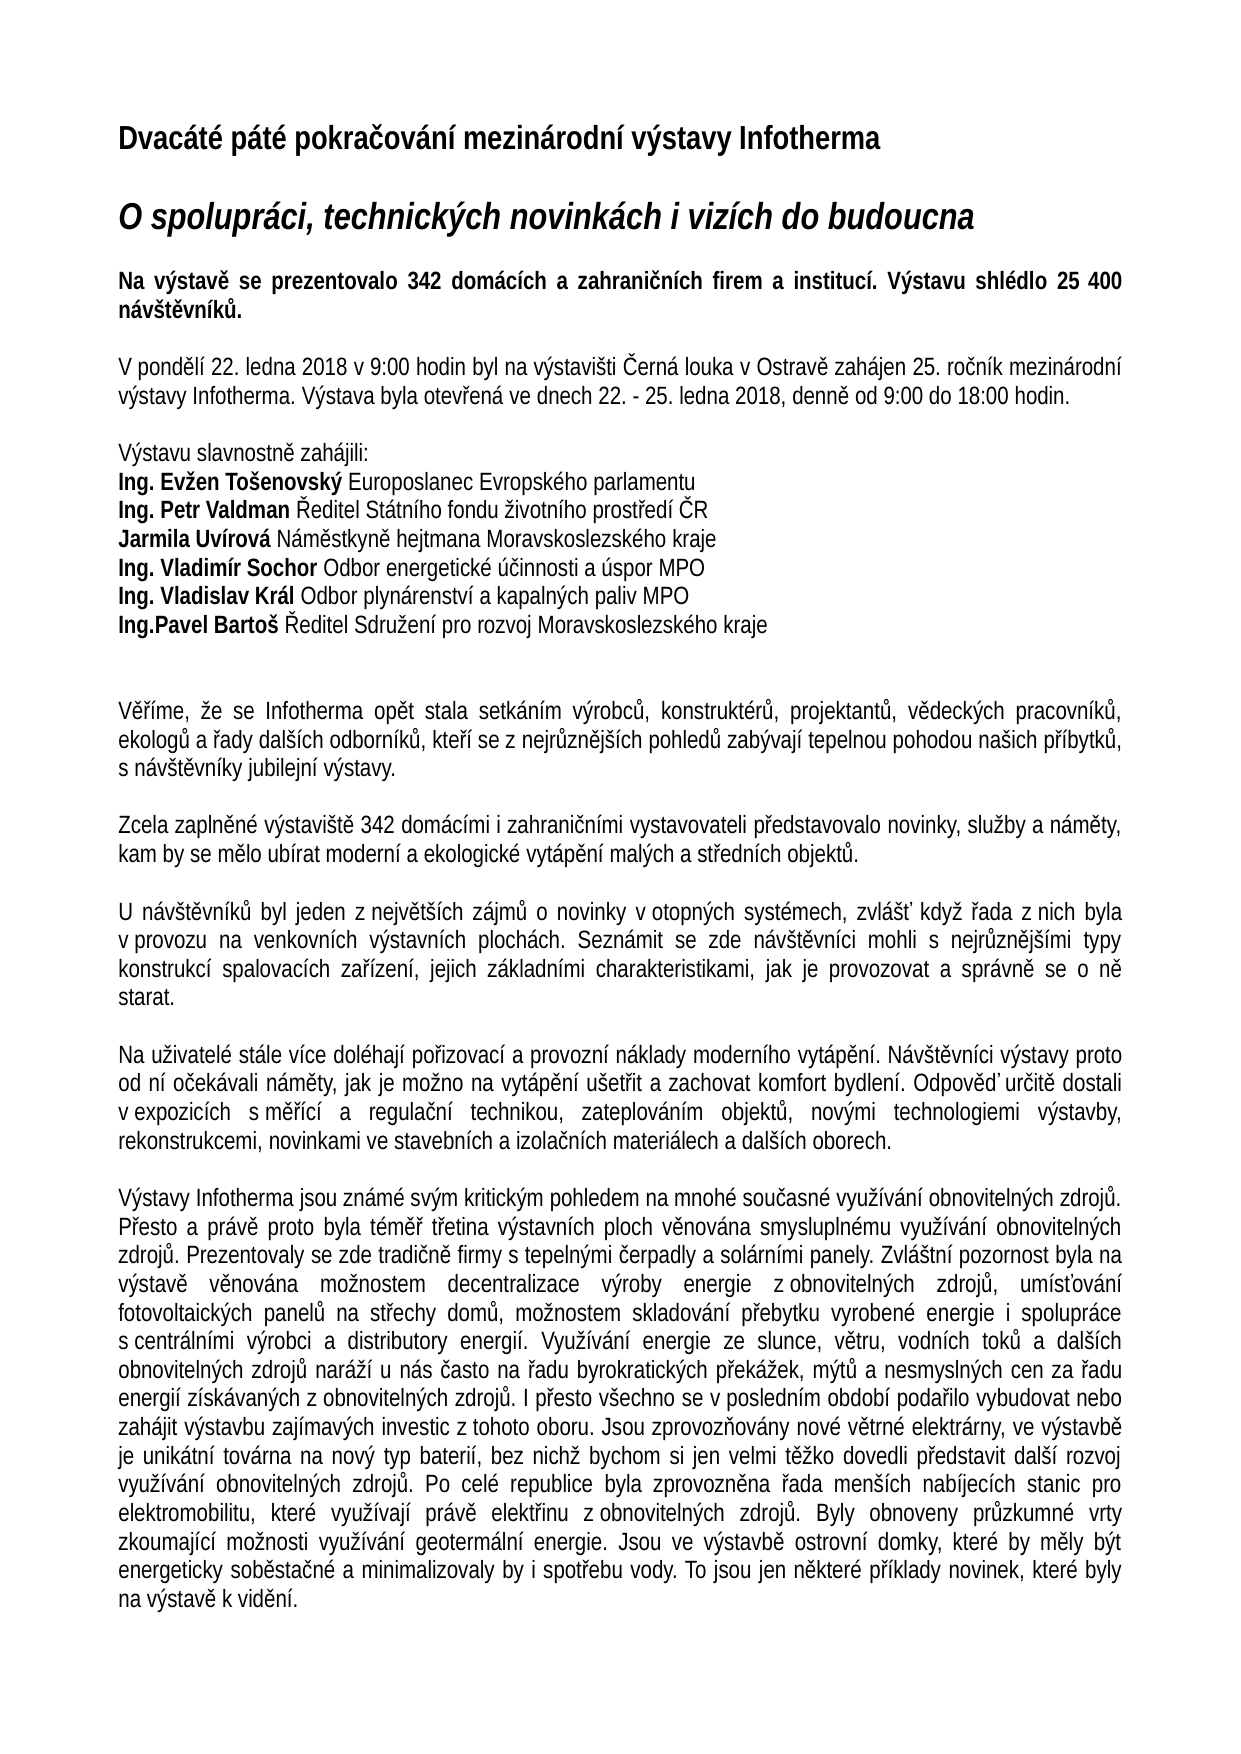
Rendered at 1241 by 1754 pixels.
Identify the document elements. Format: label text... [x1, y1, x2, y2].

text Ing. Vladimír Sochor Odbor energetické účinnosti a úspor MPO [118, 553, 1122, 581]
text Výstavu slavnostně zahájili: [118, 438, 1122, 467]
text Ing. Evžen Tošenovský Europoslanec Evropského parlamentu [118, 467, 1122, 495]
text U návštěvníků byl jeden z největších zájmů o novinky v otopných systémech, zvlášť když řada z nich byla v provozu na venkovních výstavních plochách. Seznámit se zde návštěvníci mohli s nejrůznějšími typy konstrukcí spalovacích zařízení, jejich základními charakteristikami, jak je provozovat a správně se o ně starat. [118, 896, 1122, 1011]
text Dvacáté páté pokračování mezinárodní výstavy Infotherma [118, 118, 1122, 156]
text Ing.Pavel Bartoš Ředitel Sdružení pro rozvoj Moravskoslezského kraje [118, 610, 1122, 639]
text Ing. Vladislav Král Odbor plynárenství a kapalných paliv MPO [118, 581, 1122, 610]
text Na výstavě se prezentovalo 342 domácích a zahraničních firem a institucí. Výstavu shlédlo 25 400 návštěvníků. [118, 266, 1122, 323]
text Výstavy Infotherma jsou známé svým kritickým pohledem na mnohé současné využívání obnovitelných zdrojů. Přesto a právě proto byla téměř třetina výstavních ploch věnována smysluplnému využívání obnovitelných zdrojů. Prezentovaly se zde tradičně firmy s tepelnými čerpadly a solárními panely. Zvláštní pozornost byla na výstavě věnována možnostem decentralizace výroby energie z obnovitelných zdrojů, umísťování fotovoltaických panelů na střechy domů, možnostem skladování přebytku vyrobené energie i spolupráce s centrálními výrobci a distributory energií. Využívání energie ze slunce, větru, vodních toků a dalších obnovitelných zdrojů naráží u nás často na řadu byrokratických překážek, mýtů a nesmyslných cen za řadu energií získávaných z obnovitelných zdrojů. I přesto všechno se v posledním období podařilo vybudovat nebo zahájit výstavbu zajímavých investic z tohoto oboru. Jsou zprovozňovány nové větrné elektrárny, ve výstavbě je unikátní továrna na nový typ baterií, bez nichž bychom si jen velmi těžko dovedli představit další rozvoj využívání obnovitelných zdrojů. Po celé republice byla zprovozněna řada menších nabíjecích stanic pro elektromobilitu, které využívají právě elektřinu z obnovitelných zdrojů. Byly obnoveny průzkumné vrty zkoumající možnosti využívání geotermální energie. Jsou ve výstavbě ostrovní domky, které by měly být energeticky soběstačné a minimalizovaly by i spotřebu vody. To jsou jen některé příklady novinek, které byly na výstavě k vidění. [118, 1183, 1122, 1613]
text O spolupráci, technických novinkách i vizích do budoucna [118, 194, 1122, 238]
text Věříme, že se Infotherma opět stala setkáním výrobců, konstruktérů, projektantů, vědeckých pracovníků, ekologů a řady dalších odborníků, kteří se z nejrůznějších pohledů zabývají tepelnou pohodou našich příbytků, s návštěvníky jubilejní výstavy. [118, 696, 1122, 782]
text Jarmila Uvírová Náměstkyně hejtmana Moravskoslezského kraje [118, 524, 1122, 553]
text Na uživatelé stále více doléhají pořizovací a provozní náklady moderního vytápění. Návštěvníci výstavy proto od ní očekávali náměty, jak je možno na vytápění ušetřit a zachovat komfort bydlení. Odpověď určitě dostali v expozicích s měřící a regulační technikou, zateplováním objektů, novými technologiemi výstavby, rekonstrukcemi, novinkami ve stavebních a izolačních materiálech a dalších oborech. [118, 1040, 1122, 1154]
text Ing. Petr Valdman Ředitel Státního fondu životního prostředí ČR [118, 495, 1122, 524]
text V pondělí 22. ledna 2018 v 9:00 hodin byl na výstavišti Černá louka v Ostravě zahájen 25. ročník mezinárodní výstavy Infotherma. Výstava byla otevřená ve dnech 22. - 25. ledna 2018, denně od 9:00 do 18:00 hodin. [118, 352, 1122, 409]
text Zcela zaplněné výstaviště 342 domácími i zahraničními vystavovateli představovalo novinky, služby a náměty, kam by se mělo ubírat moderní a ekologické vytápění malých a středních objektů. [118, 811, 1122, 868]
